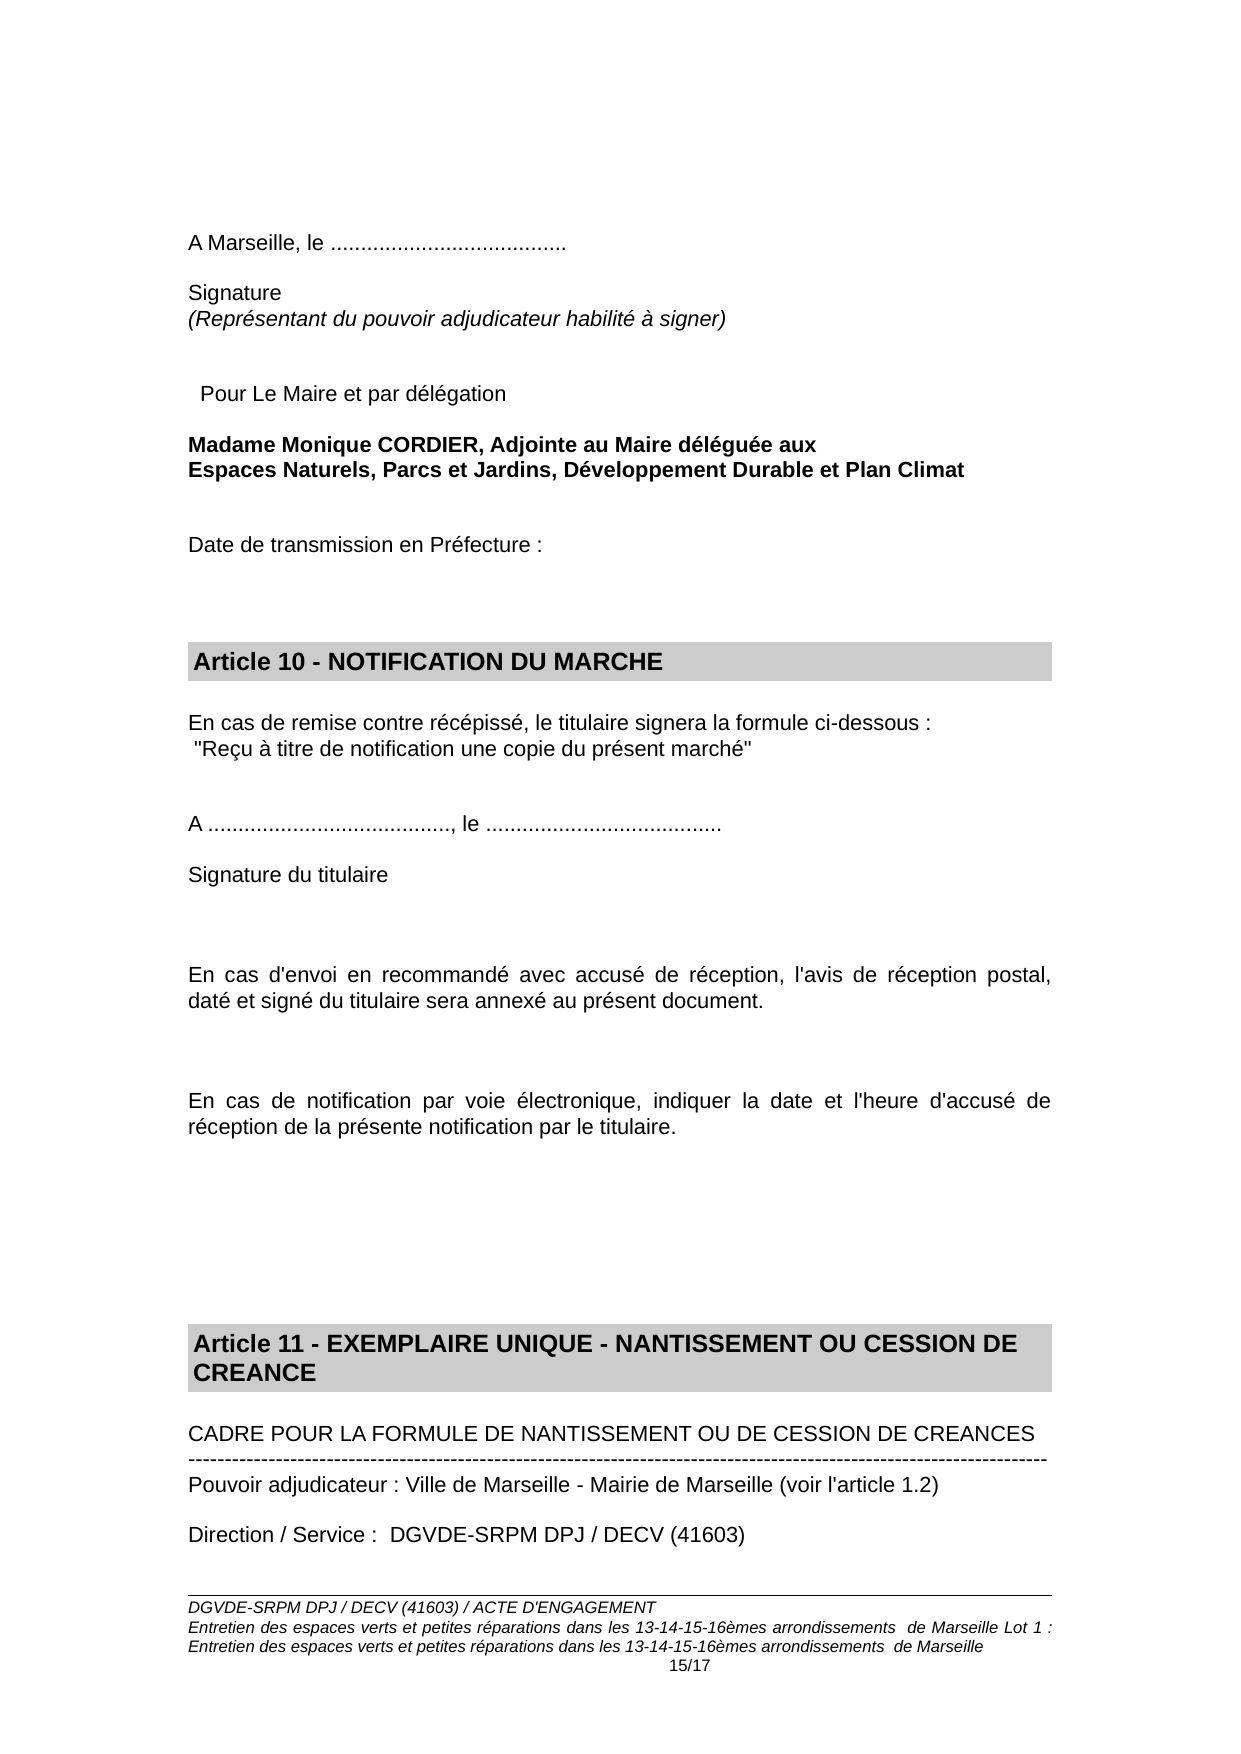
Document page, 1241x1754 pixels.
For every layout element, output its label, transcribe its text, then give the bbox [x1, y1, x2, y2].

text Pouvoir adjudicateur : Ville de Marseille - Mairie de Marseille (voir l'article 1.2) [188, 1471, 1052, 1497]
text Espaces Naturels, Parcs et Jardins, Développement Durable et Plan Climat [188, 457, 1052, 482]
subtitle NOTIFICATION DU MARCHE [190, 644, 1050, 679]
text En cas d'envoi en recommandé avec accusé de réception, l'avis de réception postal, daté et signé du titulaire sera annexé au présent document. [188, 962, 1052, 1013]
text "Reçu à titre de notification une copie du présent marché" [188, 735, 1052, 761]
text CADRE POUR LA FORMULE DE NANTISSEMENT OU DE CESSION DE CREANCES [188, 1421, 1052, 1446]
text En cas de remise contre récépissé, le titulaire signera la formule ci-dessous : [188, 710, 1052, 735]
text Date de transmission en Préfecture : [188, 532, 1052, 557]
text Pour Le Maire et par délégation [188, 381, 1052, 406]
text A Marseille, le ....................................... [188, 230, 1052, 255]
text Signature du titulaire [188, 861, 1052, 887]
subtitle EXEMPLAIRE UNIQUE - NANTISSEMENT OU CESSION DE CREANCE [190, 1326, 1050, 1389]
text Direction / Service : DGVDE-SRPM DPJ / DECV (41603) [188, 1522, 1052, 1547]
text (Représentant du pouvoir adjudicateur habilité à signer) [188, 305, 1052, 331]
text Madame Monique CORDIER, Adjointe au Maire déléguée aux [188, 431, 1052, 457]
text En cas de notification par voie électronique, indiquer la date et l'heure d'accusé de réception de la présente notification par le titulaire. [188, 1088, 1052, 1139]
text ---------------------------------------------------------------------------------------------------------------------- [188, 1446, 1052, 1471]
text Signature [188, 280, 1052, 305]
text A ........................................, le ....................................... [188, 811, 1052, 836]
